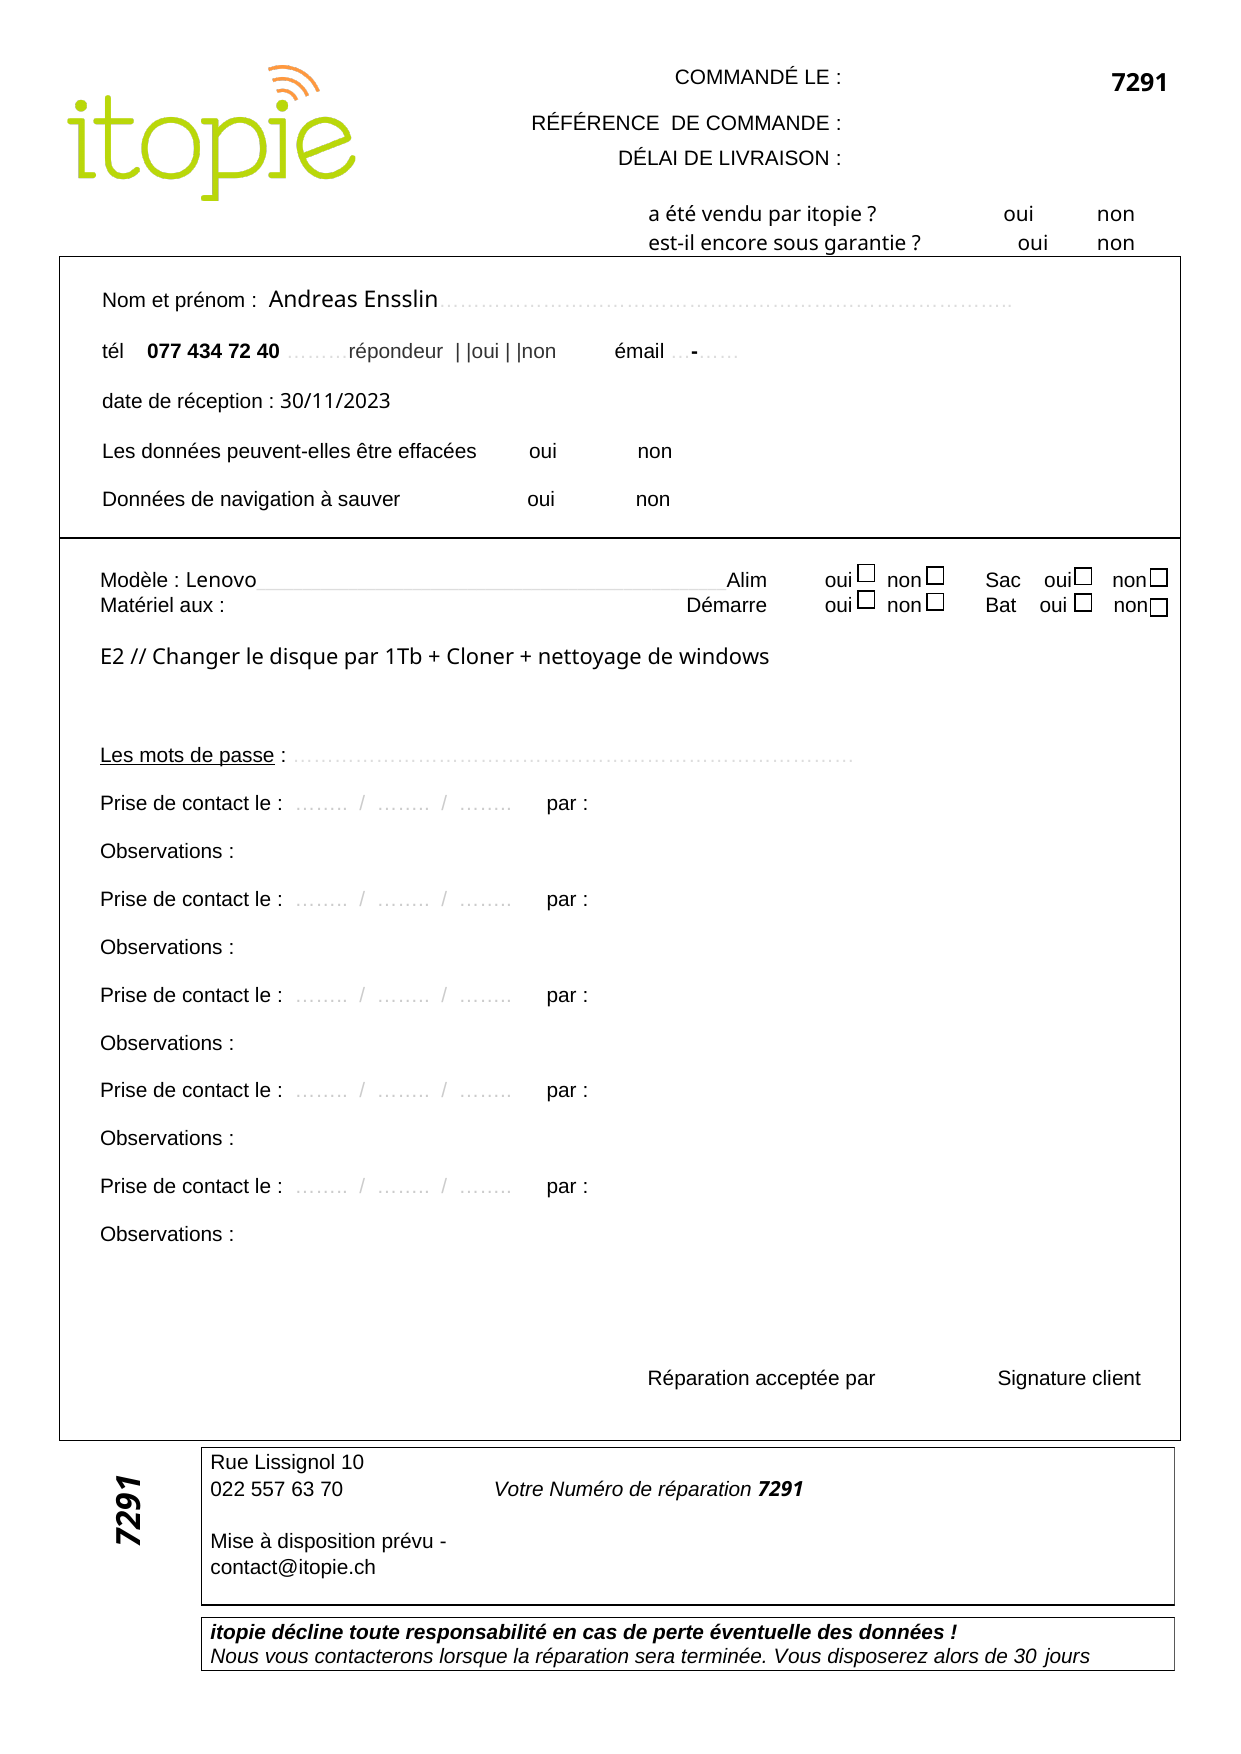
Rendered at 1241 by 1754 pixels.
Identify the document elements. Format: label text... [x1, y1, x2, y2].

text Modèle : Lenovo Alim oui non Sac oui non [948, 562, 1180, 590]
text tél 077 434 72 40 ………répondeur | |oui | |non émail …-…… [60, 335, 1180, 362]
table_header COMMANDÉ LE : [490, 59, 847, 104]
picture [67, 65, 356, 201]
text Nom et prénom : Andreas Ensslin……………………………………………………………………….. [60, 280, 1180, 314]
text Données de navigation à sauver oui non [60, 484, 1180, 511]
text a été vendu par itopie ? oui non [59, 199, 1181, 228]
table_cell [847, 140, 1180, 175]
text Modèle : Lenovo Alim oui non Sac oui non [60, 562, 856, 590]
text Modèle : Lenovo Alim oui non Sac oui non [879, 562, 925, 590]
text Observations : [60, 1027, 1180, 1054]
table_cell [847, 105, 1180, 140]
text Matériel aux : Démarre oui non Bat oui non [60, 590, 1180, 617]
text E2 // Changer le disque par 1Tb + Cloner + nettoyage de windows [60, 638, 1180, 671]
table_header Rue Lissignol 10 022 557 63 70 Votre Numéro de réparation 7291 Mise à disposition prévu - contact@itopie.ch [195, 1441, 1180, 1611]
text Prise de contact le : …….. / …….. / …….. par : [60, 1075, 1180, 1102]
text date de réception : 30/11/2023 [60, 383, 1180, 415]
text Observations : [60, 1219, 1180, 1246]
text Prise de contact le : …….. / …….. / …….. par : [60, 1171, 1180, 1198]
text Observations : [60, 931, 1180, 958]
text Observations : [60, 1123, 1180, 1150]
table_header 7291 [847, 59, 1180, 104]
text Observations : [60, 836, 1180, 863]
text Les données peuvent-elles être effacées oui non [60, 436, 1180, 463]
table_cell itopie décline toute responsabilité en cas de perte éventuelle des données ! Nous vous contacterons lorsque la réparation sera terminée. Vous disposerez alors de 30 jours [195, 1611, 1180, 1677]
text Prise de contact le : …….. / …….. / …….. par : [60, 788, 1180, 815]
table_cell RÉFÉRENCE DE COMMANDE : [490, 105, 847, 140]
table_cell DÉLAI DE LIVRAISON : [490, 140, 847, 175]
text Prise de contact le : …….. / …….. / …….. par : [60, 883, 1180, 911]
text Prise de contact le : …….. / …….. / …….. par : [60, 979, 1180, 1006]
table_header 7291 [59, 1441, 195, 1677]
text Réparation acceptée par Signature client [60, 1363, 1180, 1390]
text est-il encore sous garantie ? oui non [59, 228, 1181, 256]
text Les mots de passe : ……………………………………………………………………… [60, 740, 1180, 767]
